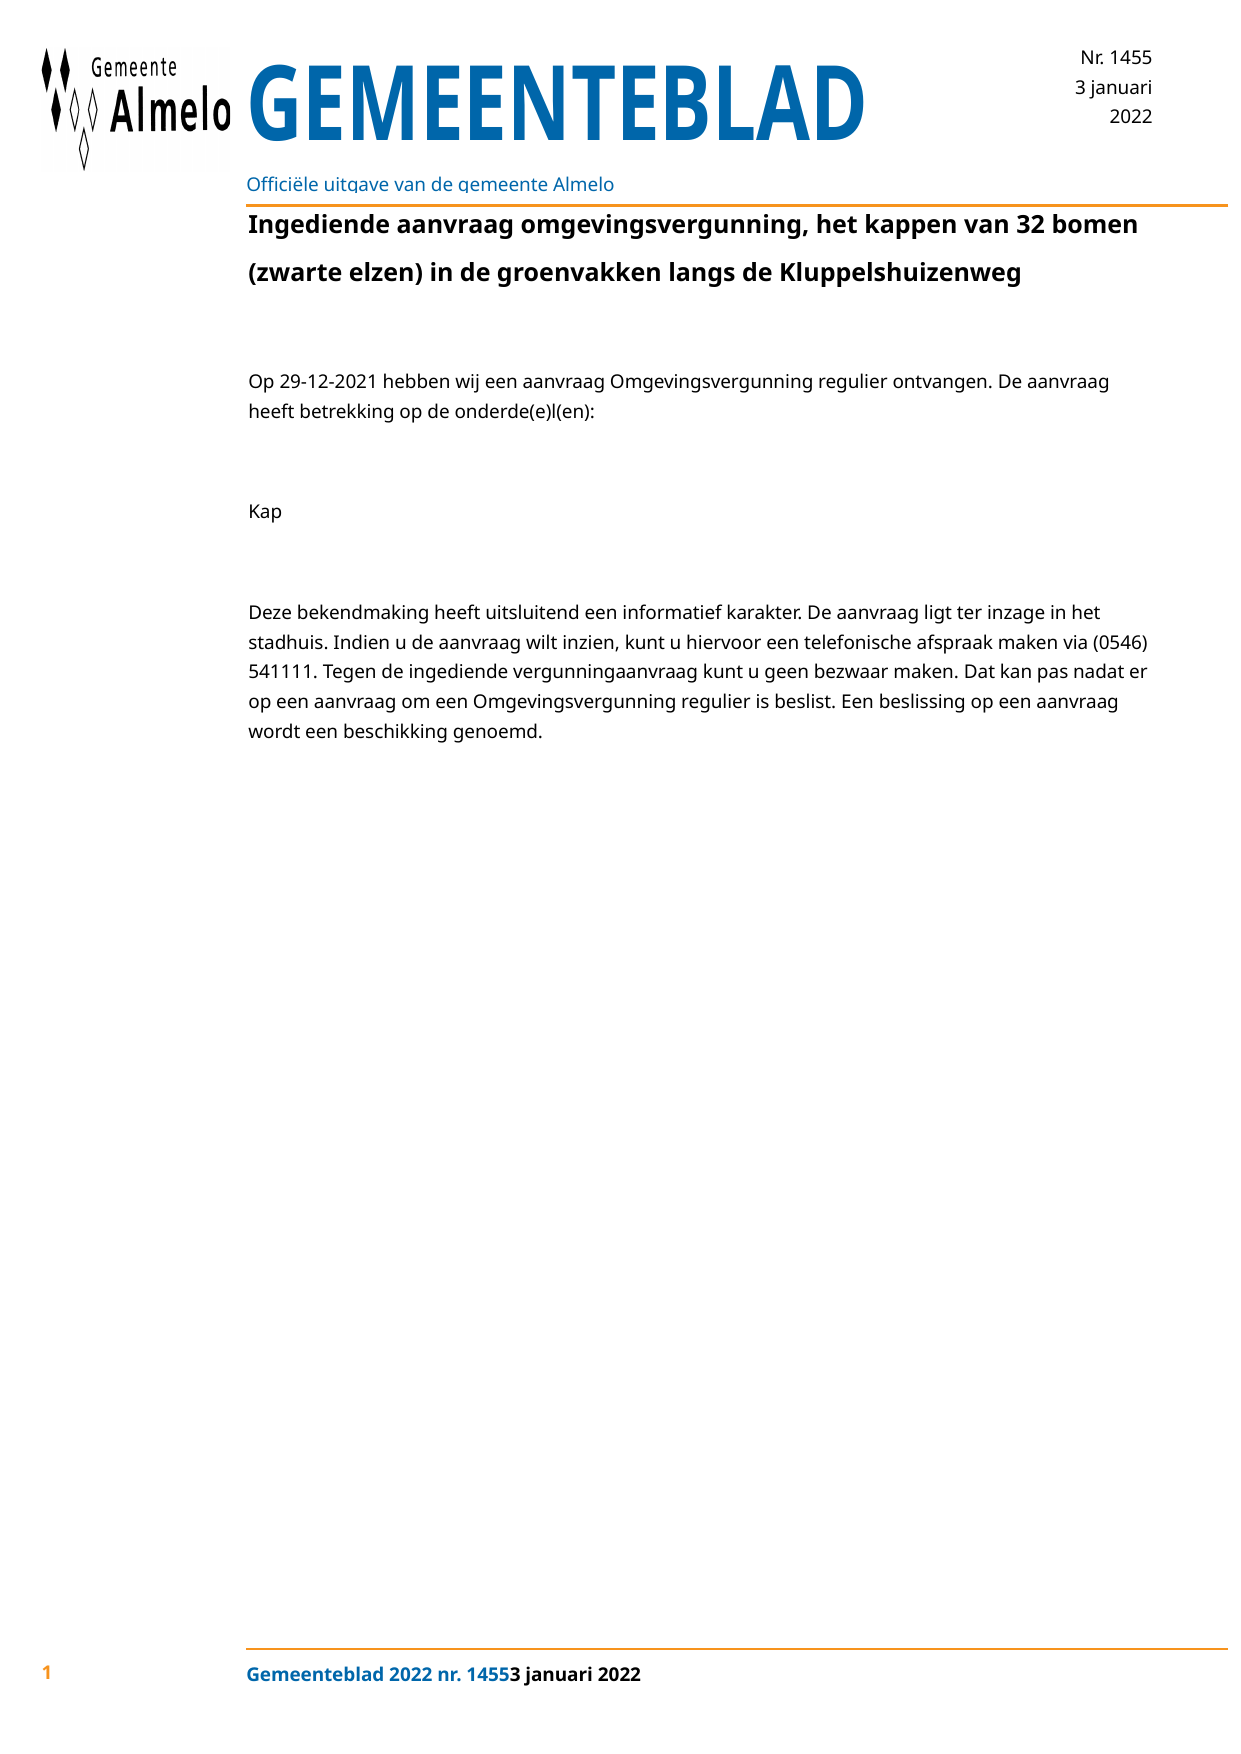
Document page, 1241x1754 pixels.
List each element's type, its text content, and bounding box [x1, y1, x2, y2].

picture [41, 47, 231, 172]
text Op 29-12-2021 hebben wij een aanvraag Omgevingsvergunning regulier ontvangen. De aanvraag heeft betrekking op de onderde(e)l(en): [248, 368, 1152, 424]
text Ingediende aanvraag omgevingsvergunning, het kappen van 32 bomen (zwarte elzen) in de groenvakken langs de Kluppelshuizenweg [248, 207, 1152, 288]
text Kap [248, 499, 1152, 524]
text Deze bekendmaking heeft uitsluitend een informatief karakter. De aanvraag ligt ter inzage in het stadhuis. Indien u de aanvraag wilt inzien, kunt u hiervoor een telefonische afspraak maken via (0546) 541111. Tegen de ingediende vergunningaanvraag kunt u geen bezwaar maken. Dat kan pas nadat er op een aanvraag om een Omgevingsvergunning regulier is beslist. Een beslissing op een aanvraag wordt een beschikking genoemd. [248, 599, 1152, 744]
